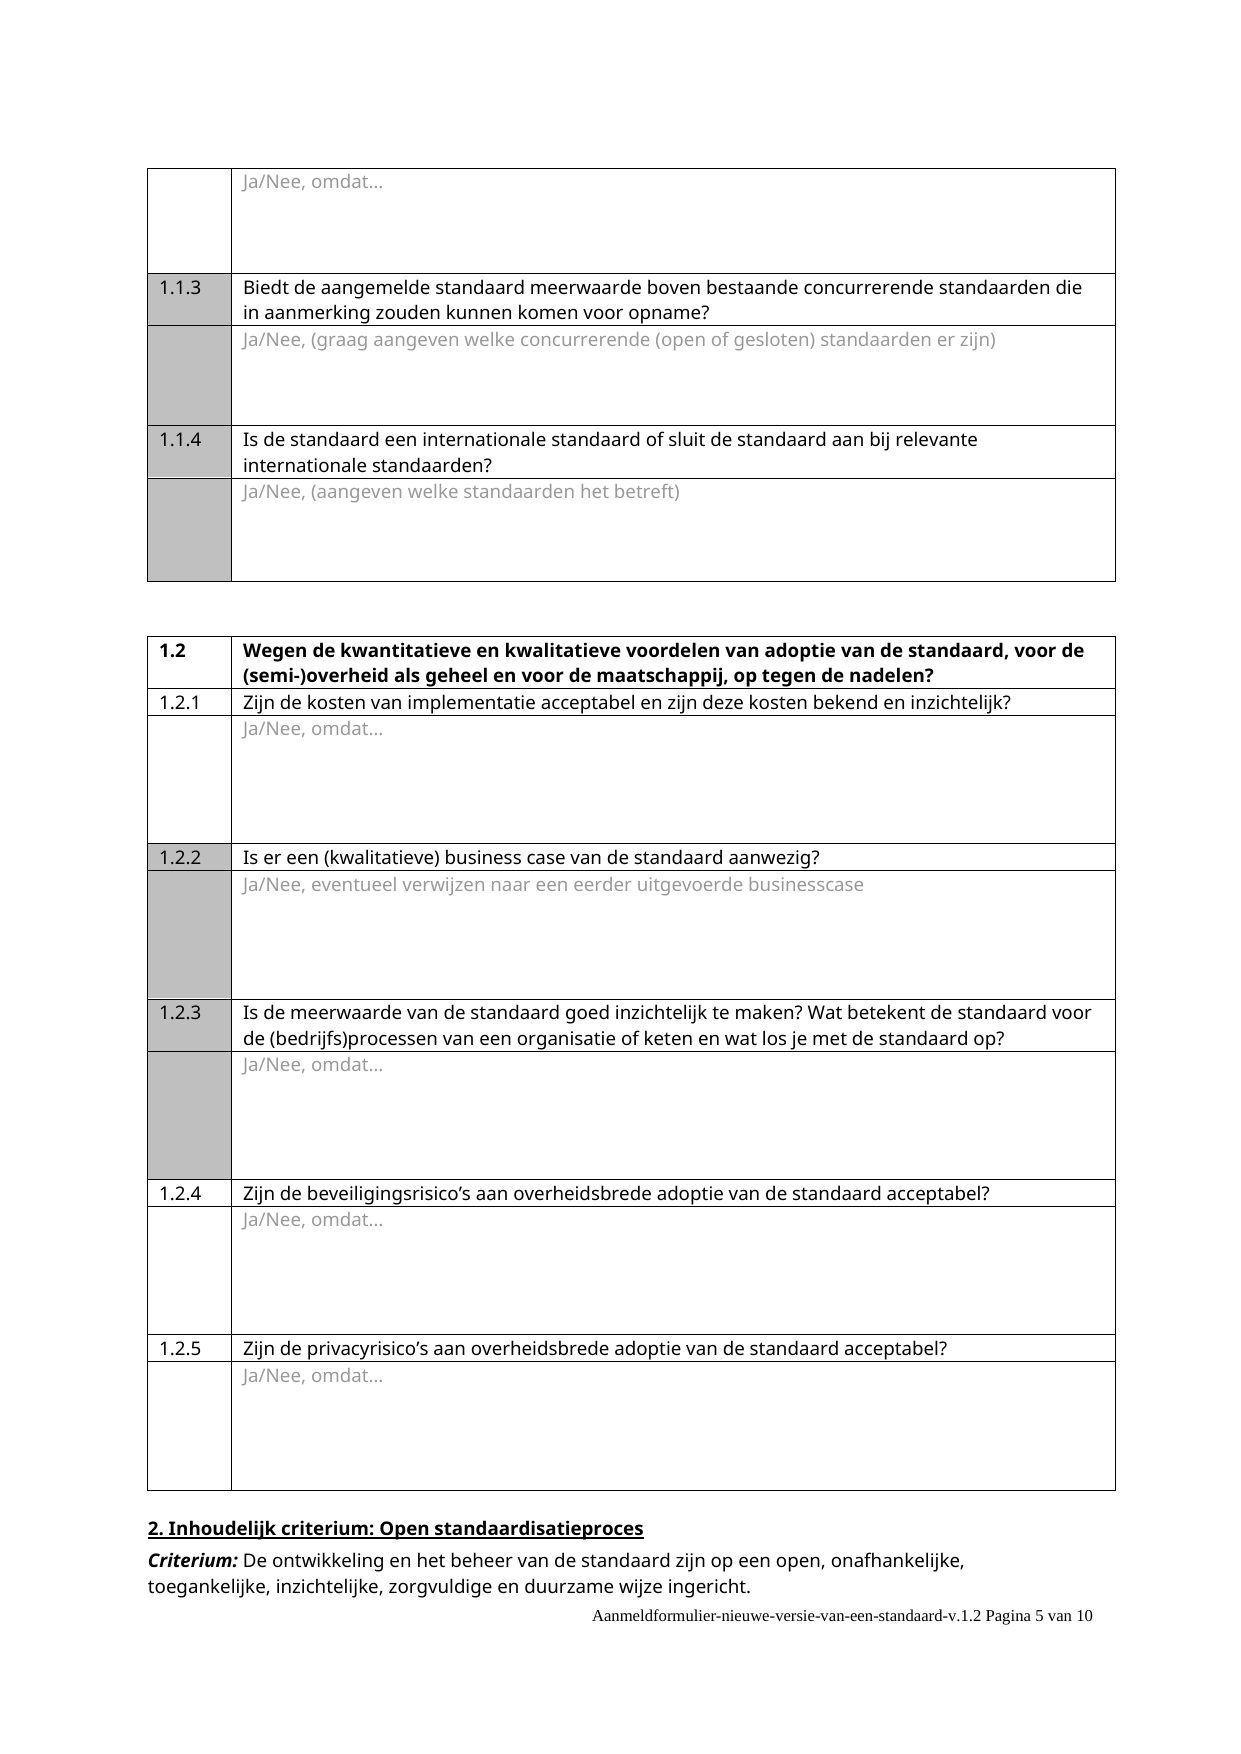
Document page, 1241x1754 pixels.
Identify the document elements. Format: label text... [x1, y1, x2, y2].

table_cell Ja/Nee, eventueel verwijzen naar een eerder uitgevoerde businesscase [232, 871, 1115, 998]
table_cell [148, 479, 231, 581]
table_cell 1.2.4 [148, 1180, 231, 1206]
table_cell 1.2.3 [148, 1000, 231, 1051]
table_cell 1.1.3 [148, 274, 231, 325]
table_cell 1.1.4 [148, 426, 231, 477]
table_cell [148, 1207, 231, 1334]
table_cell Zijn de privacyrisico’s aan overheidsbrede adoptie van de standaard acceptabel? [232, 1335, 1115, 1361]
table_cell [148, 716, 231, 843]
table_cell Ja/Nee, omdat… [232, 1052, 1115, 1179]
table_cell Biedt de aangemelde standaard meerwaarde boven bestaande concurrerende standaarden die in aanmerking zouden kunnen komen voor opname? [232, 274, 1115, 325]
table_cell Zijn de kosten van implementatie acceptabel en zijn deze kosten bekend en inzichtelijk? [232, 689, 1115, 714]
table_cell [148, 871, 231, 998]
table_cell Is de standaard een internationale standaard of sluit de standaard aan bij relevante internationale standaarden? [232, 426, 1115, 477]
table_cell Is er een (kwalitatieve) business case van de standaard aanwezig? [232, 844, 1115, 870]
subtitle 2. Inhoudelijk criterium: Open standaardisatieproces [148, 1516, 1092, 1541]
table_cell Ja/Nee, omdat… [232, 716, 1115, 843]
table_cell Is de meerwaarde van de standaard goed inzichtelijk te maken? Wat betekent de standaard voor de (bedrijfs)processen van een organisatie of keten en wat los je met de standaard op? [232, 1000, 1115, 1051]
table_cell [148, 326, 231, 425]
table_cell Ja/Nee, omdat… [232, 169, 1115, 273]
table_cell 1.2.2 [148, 844, 231, 870]
text Criterium: De ontwikkeling en het beheer van de standaard zijn op een open, onafhankelijke, toegankelijke, inzichtelijke, zorgvuldige en duurzame wijze ingericht. [148, 1547, 1092, 1598]
table_header Wegen de kwantitatieve en kwalitatieve voordelen van adoptie van de standaard, voor de (semi-)overheid als geheel en voor de maatschappij, op tegen de nadelen? [232, 637, 1115, 688]
table_header 1.2 [148, 637, 231, 688]
table_cell Ja/Nee, (aangeven welke standaarden het betreft) [232, 479, 1115, 581]
table_cell [148, 1052, 231, 1179]
table_cell 1.2.1 [148, 689, 231, 714]
table_cell [148, 1362, 231, 1489]
table_cell Ja/Nee, (graag aangeven welke concurrerende (open of gesloten) standaarden er zijn) [232, 326, 1115, 425]
table_cell 1.2.5 [148, 1335, 231, 1361]
table_cell Zijn de beveiligingsrisico’s aan overheidsbrede adoptie van de standaard acceptabel? [232, 1180, 1115, 1206]
table_cell [148, 169, 231, 273]
table_cell Ja/Nee, omdat… [232, 1207, 1115, 1334]
table_cell Ja/Nee, omdat… [232, 1362, 1115, 1489]
